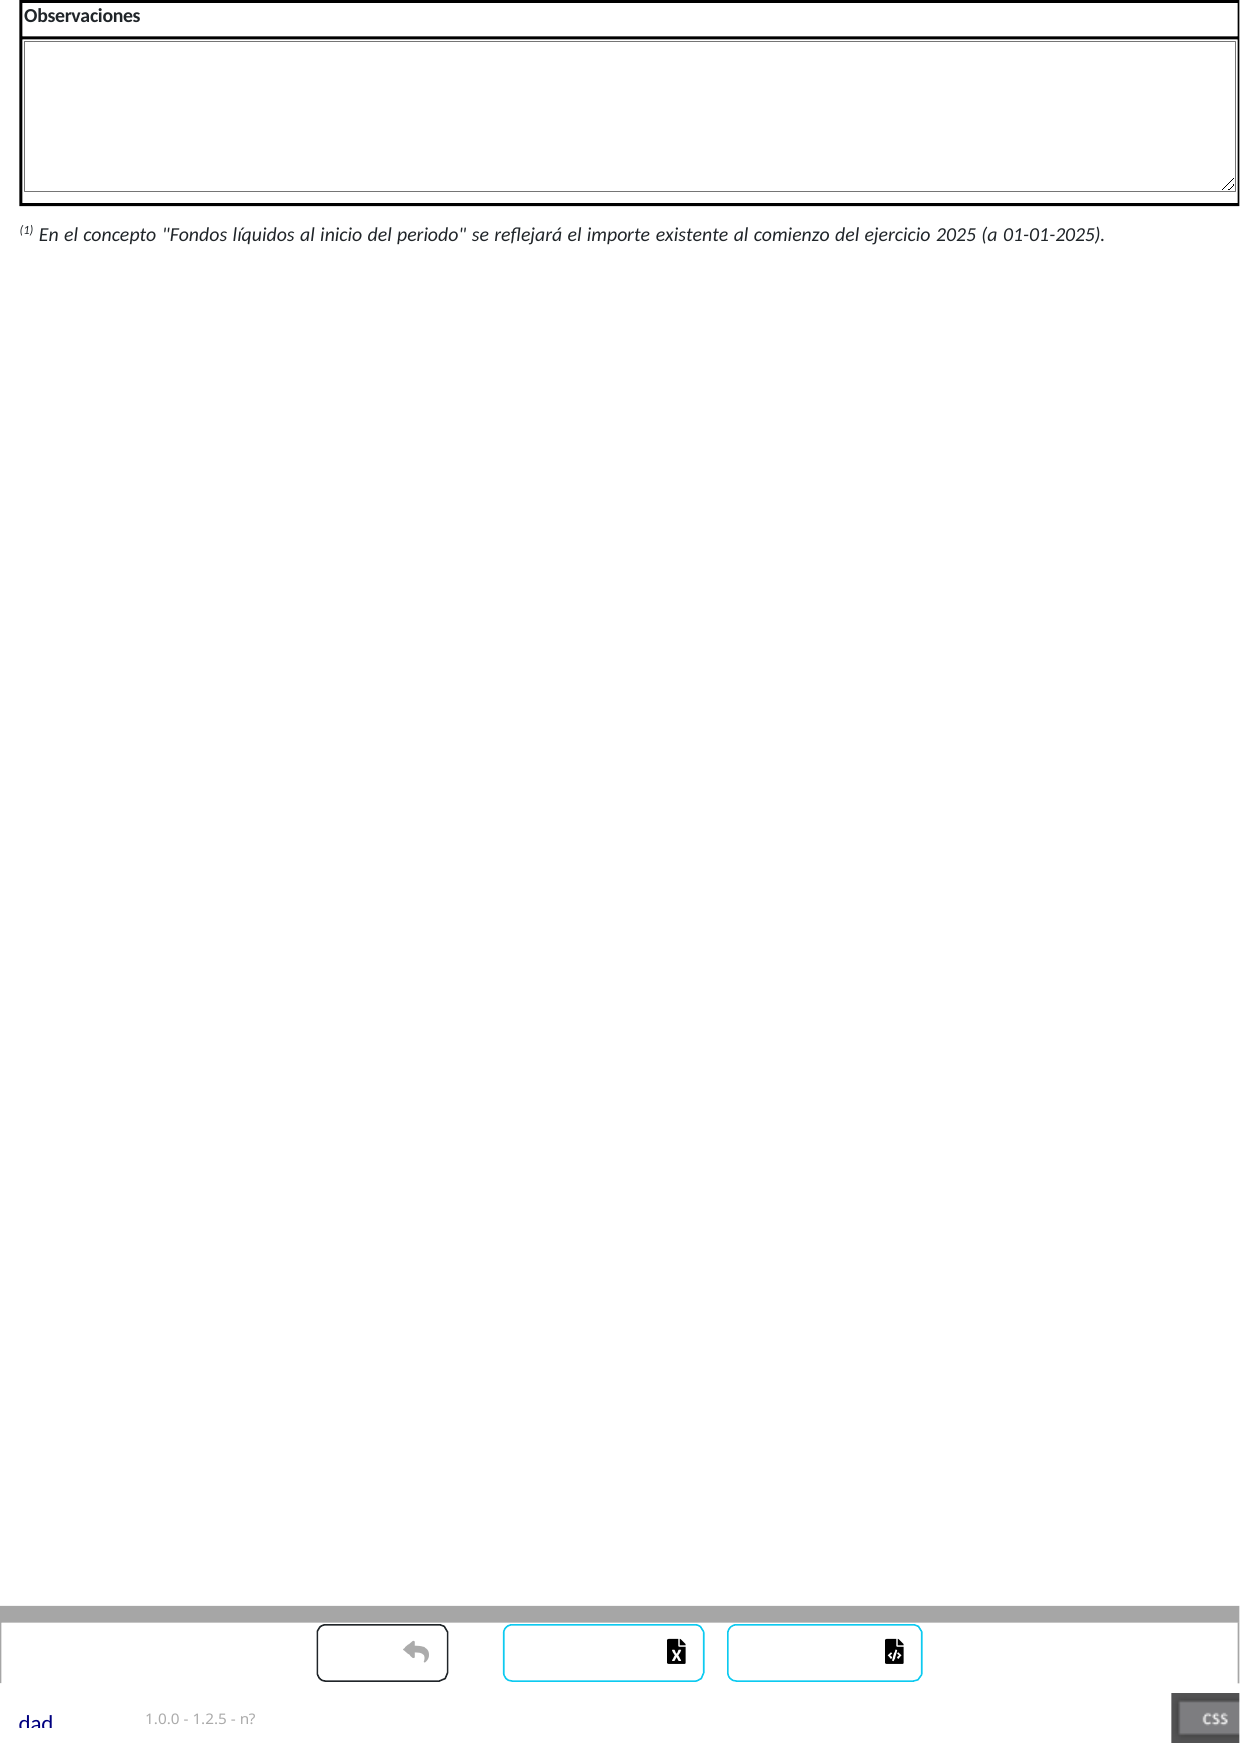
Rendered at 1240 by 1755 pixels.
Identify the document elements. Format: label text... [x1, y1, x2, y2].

text (1) En el concepto "Fondos líquidos al inicio del periodo" se reﬂejará el importe existente al comienzo del ejercicio 2025 (a 01-01-2025). [19, 222, 1122, 247]
